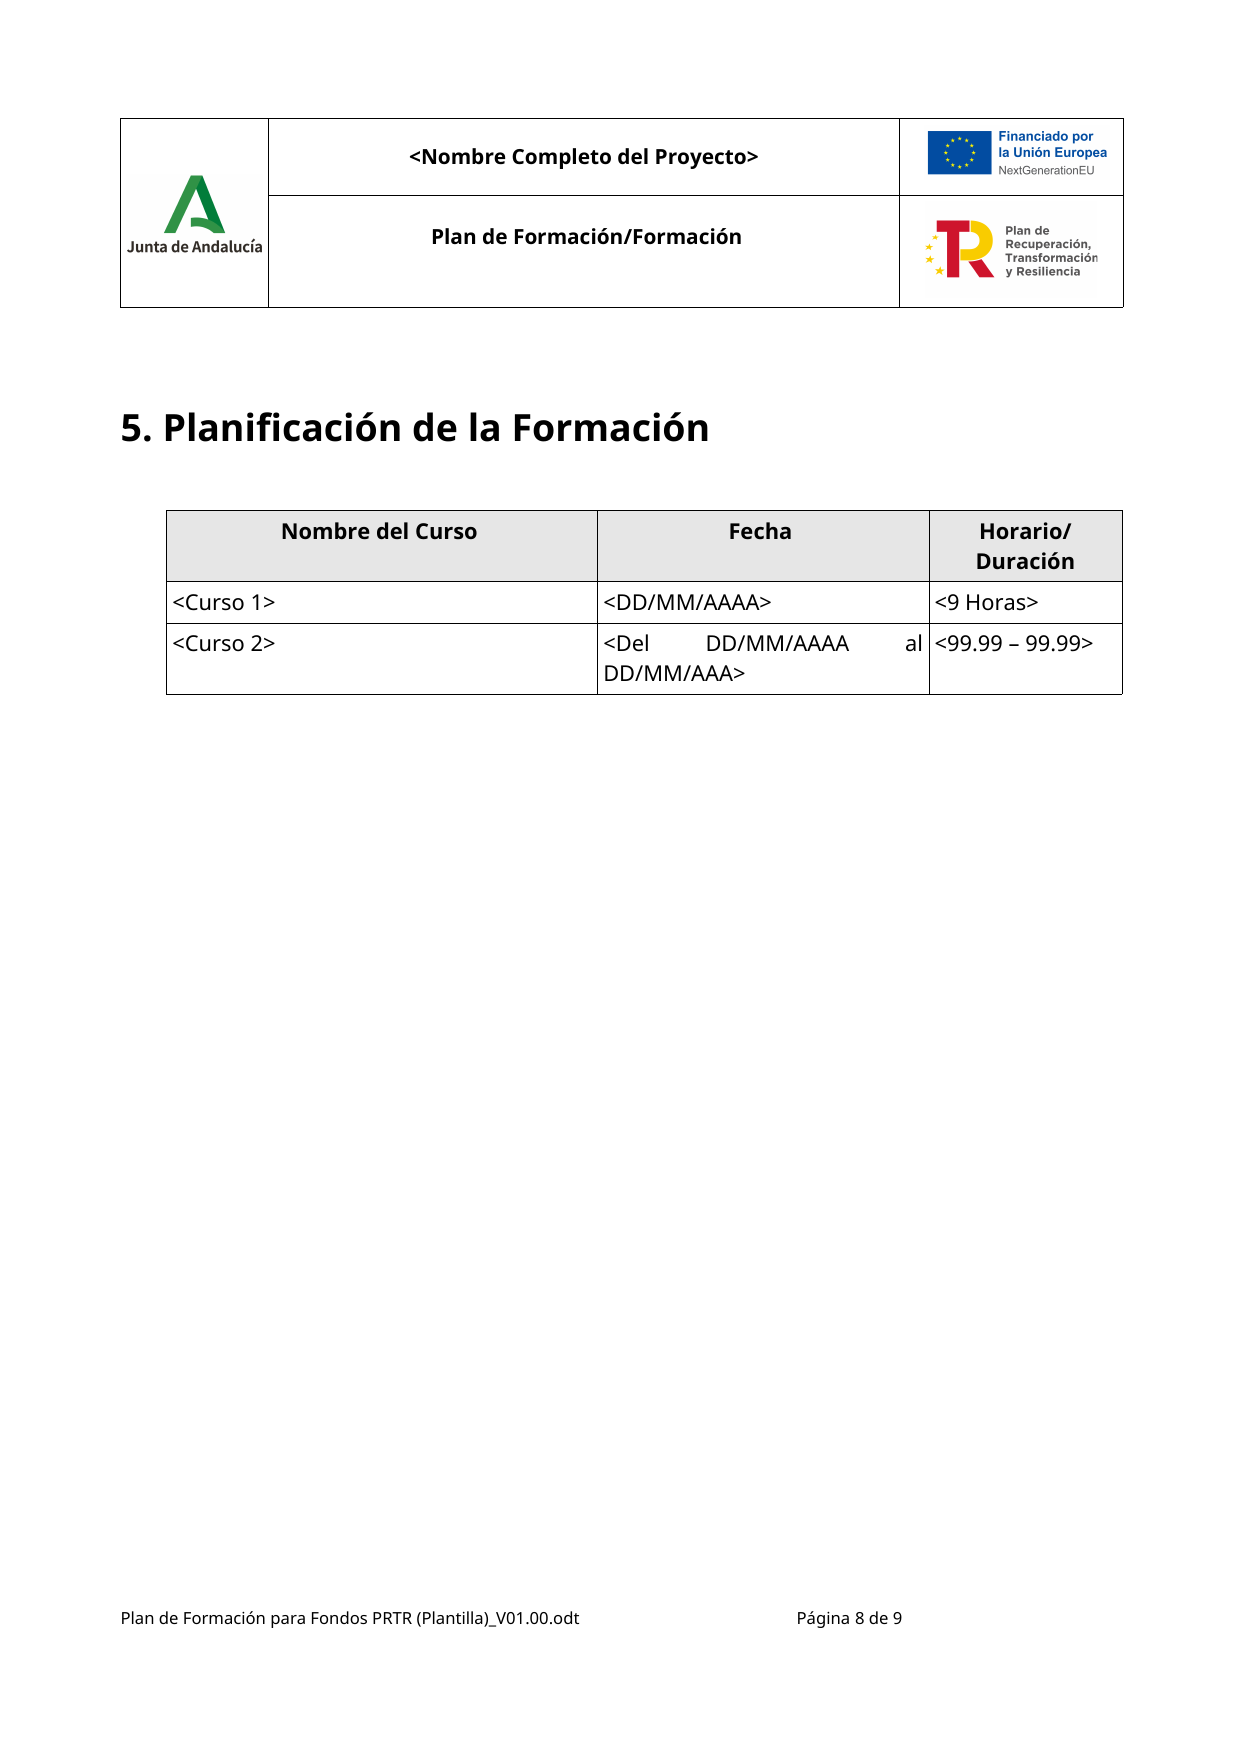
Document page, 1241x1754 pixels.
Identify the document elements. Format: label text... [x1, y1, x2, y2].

table_cell <9 Horas> [930, 582, 1122, 622]
picture [126, 174, 263, 254]
table_cell <DD/MM/AAAA> [598, 582, 929, 622]
table_cell <Curso 1> [167, 582, 597, 622]
table_header Nombre del Curso [167, 511, 597, 581]
table_cell <99.99 – 99.99> [930, 624, 1122, 694]
table_cell <Del DD/MM/AAAA al DD/MM/AAA> [598, 624, 929, 694]
picture [925, 201, 1098, 298]
table_header Horario/Duración [930, 511, 1122, 581]
picture [923, 125, 1110, 180]
table_cell <Curso 2> [167, 624, 597, 694]
subtitle Planificación de la Formación [120, 401, 1123, 452]
table_header Fecha [598, 511, 929, 581]
